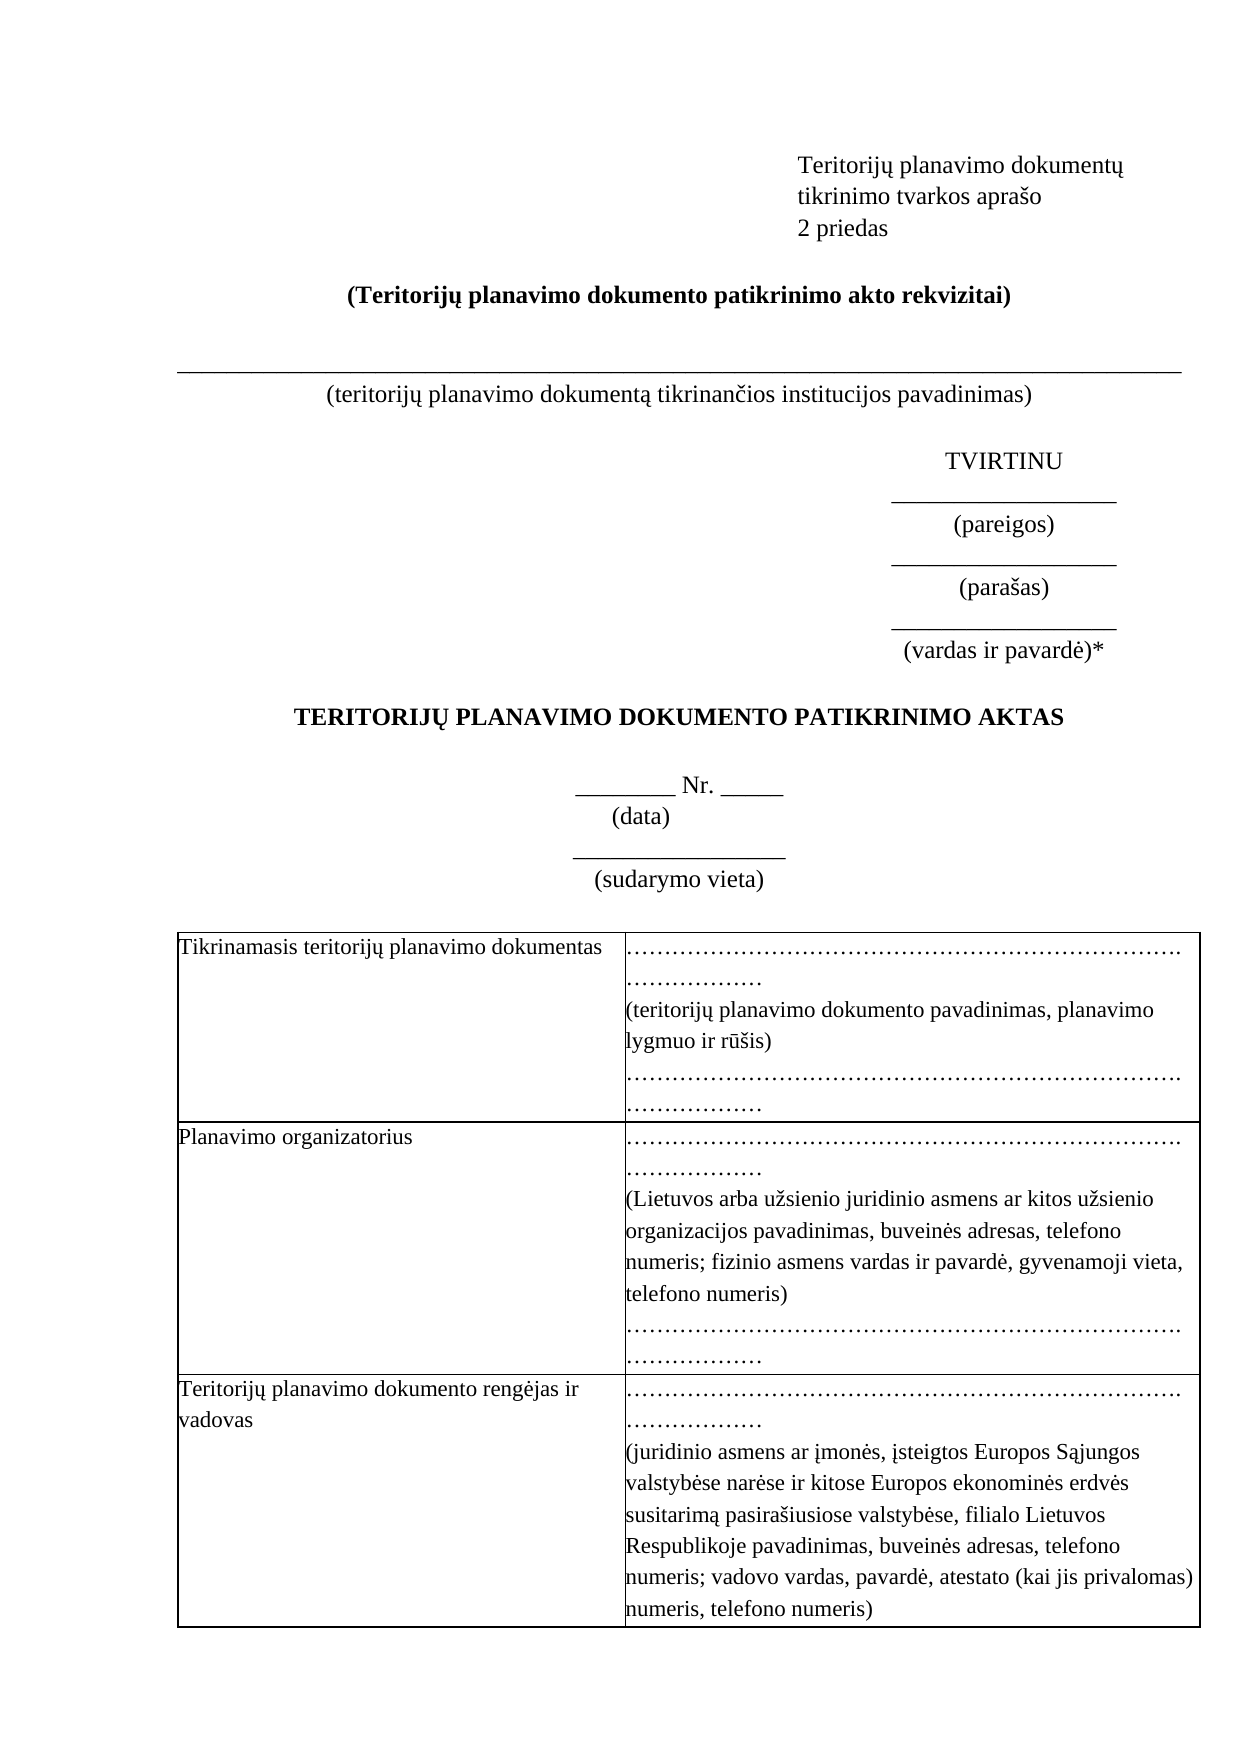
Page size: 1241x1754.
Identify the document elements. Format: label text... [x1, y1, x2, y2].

text (sudarymo vieta) [177, 864, 1181, 893]
text tikrinimo tvarkos aprašo [797, 181, 1181, 210]
table_cell ……………………………………………………………….……………… (juridinio asmens ar įmonės, įsteigtos Europos Sąjungos valstybėse narėse ir kitose Europos ekonominės erdvės susitarimą pasirašiusiose valstybėse, filialo Lietuvos Respublikoje pavadinimas, buveinės adresas, telefono numeris; vadovo vardas, pavardė, atestato (kai jis privalomas) numeris, telefono numeris) [626, 1375, 1199, 1626]
text _________________ [177, 833, 1181, 862]
text (data) [177, 801, 1104, 830]
table_cell Planavimo organizatorius [179, 1123, 625, 1374]
text __________________ [827, 604, 1181, 632]
text __________________ [827, 477, 1181, 506]
text __________________ [827, 541, 1181, 569]
text (Teritorijų planavimo dokumento patikrinimo akto rekvizitai) [177, 280, 1181, 309]
text TVIRTINU [827, 446, 1181, 475]
text 2 priedas [797, 213, 1181, 242]
table_cell ……………………………………………………………….……………… (Lietuvos arba užsienio juridinio asmens ar kitos užsienio organizacijos pavadinimas, buveinės adresas, telefono numeris; fizinio asmens vardas ir pavardė, gyvenamoji vieta, telefono numeris) ……………………………………………………………….……………… [626, 1123, 1199, 1374]
table_header Tikrinamasis teritorijų planavimo dokumentas [179, 933, 625, 1121]
text ________ Nr. _____ [177, 770, 1181, 798]
text (vardas ir pavardė)* [827, 635, 1181, 664]
table_cell Teritorijų planavimo dokumento rengėjas ir vadovas [179, 1375, 625, 1626]
text TERITORIJŲ PLANAVIMO DOKUMENTO PATIKRINIMO AKTAS [177, 702, 1181, 731]
text (parašas) [827, 572, 1181, 601]
text Teritorijų planavimo dokumentų [797, 150, 1181, 178]
text (teritorijų planavimo dokumentą tikrinančios institucijos pavadinimas) [177, 379, 1181, 407]
text (pareigos) [827, 509, 1181, 538]
table_header ……………………………………………………………….……………… (teritorijų planavimo dokumento pavadinimas, planavimo lygmuo ir rūšis) ……………………………………………………………….……………… [626, 933, 1199, 1121]
